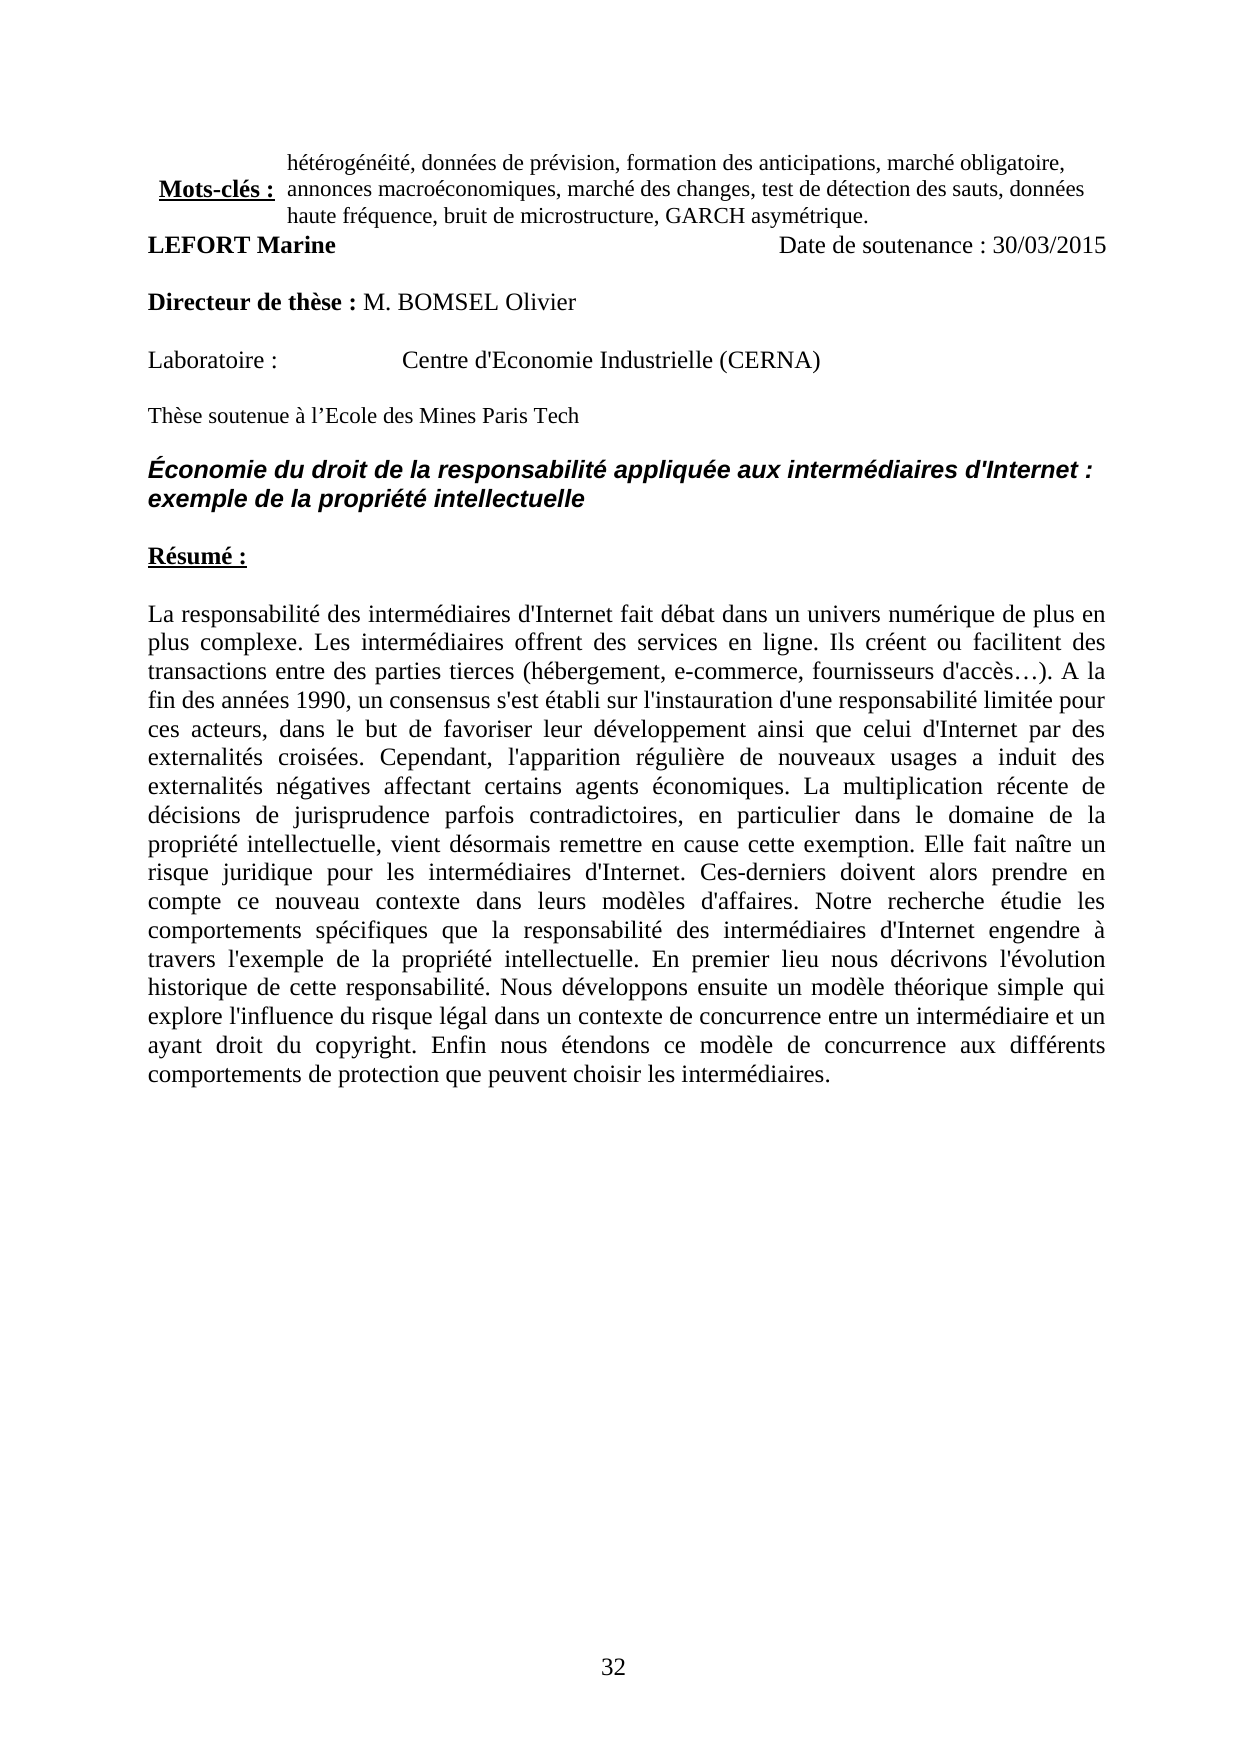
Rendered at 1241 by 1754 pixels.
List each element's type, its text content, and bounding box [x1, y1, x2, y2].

table_cell [871, 345, 1117, 402]
table_header Mots-clés : [148, 148, 285, 230]
table_header hétérogénéité, données de prévision, formation des anticipations, marché obligatoire, annonces macroéconomiques, marché des changes, test de détection des sauts, données haute fréquence, bruit de microstructure, GARCH asymétrique. [285, 148, 1131, 230]
table_cell Laboratoire : [136, 345, 391, 402]
table_cell Centre d'Economie Industrielle (CERNA) [391, 345, 871, 402]
table_cell [753, 287, 1117, 345]
table_header LEFORT Marine [136, 230, 753, 287]
table_cell Thèse soutenue à l’Ecole des Mines Paris Tech Économie du droit de la responsabilité appliquée aux intermédiaires d'Internet : exemple de la propriété intellectuelle Résumé : La responsabilité des intermédiaires d'Internet fait débat dans un univers numérique de plus en plus complexe. Les intermédiaires offrent des services en ligne. Ils créent ou facilitent des transactions entre des parties tierces (hébergement, e-commerce, fournisseurs d'accès…). A la fin des années 1990, un consensus s'est établi sur l'instauration d'une responsabilité limitée pour ces acteurs, dans le but de favoriser leur développement ainsi que celui d'Internet par des externalités croisées. Cependant, l'apparition régulière de nouveaux usages a induit des externalités négatives affectant certains agents économiques. La multiplication récente de décisions de jurisprudence parfois contradictoires, en particulier dans le domaine de la propriété intellectuelle, vient désormais remettre en cause cette exemption. Elle fait naître un risque juridique pour les intermédiaires d'Internet. Ces-derniers doivent alors prendre en compte ce nouveau contexte dans leurs modèles d'affaires. Notre recherche étudie les comportements spécifiques que la responsabilité des intermédiaires d'Internet engendre à travers l'exemple de la propriété intellectuelle. En premier lieu nous décrivons l'évolution historique de cette responsabilité. Nous développons ensuite un modèle théorique simple qui explore l'influence du risque légal dans un contexte de concurrence entre un intermédiaire et un ayant droit du copyright. Enfin nous étendons ce modèle de concurrence aux différents comportements de protection que peuvent choisir les intermédiaires. [136, 402, 1117, 1605]
table_cell Directeur de thèse : M. BOMSEL Olivier [136, 287, 753, 345]
table_header Date de soutenance : 30/03/2015 [753, 230, 1117, 287]
